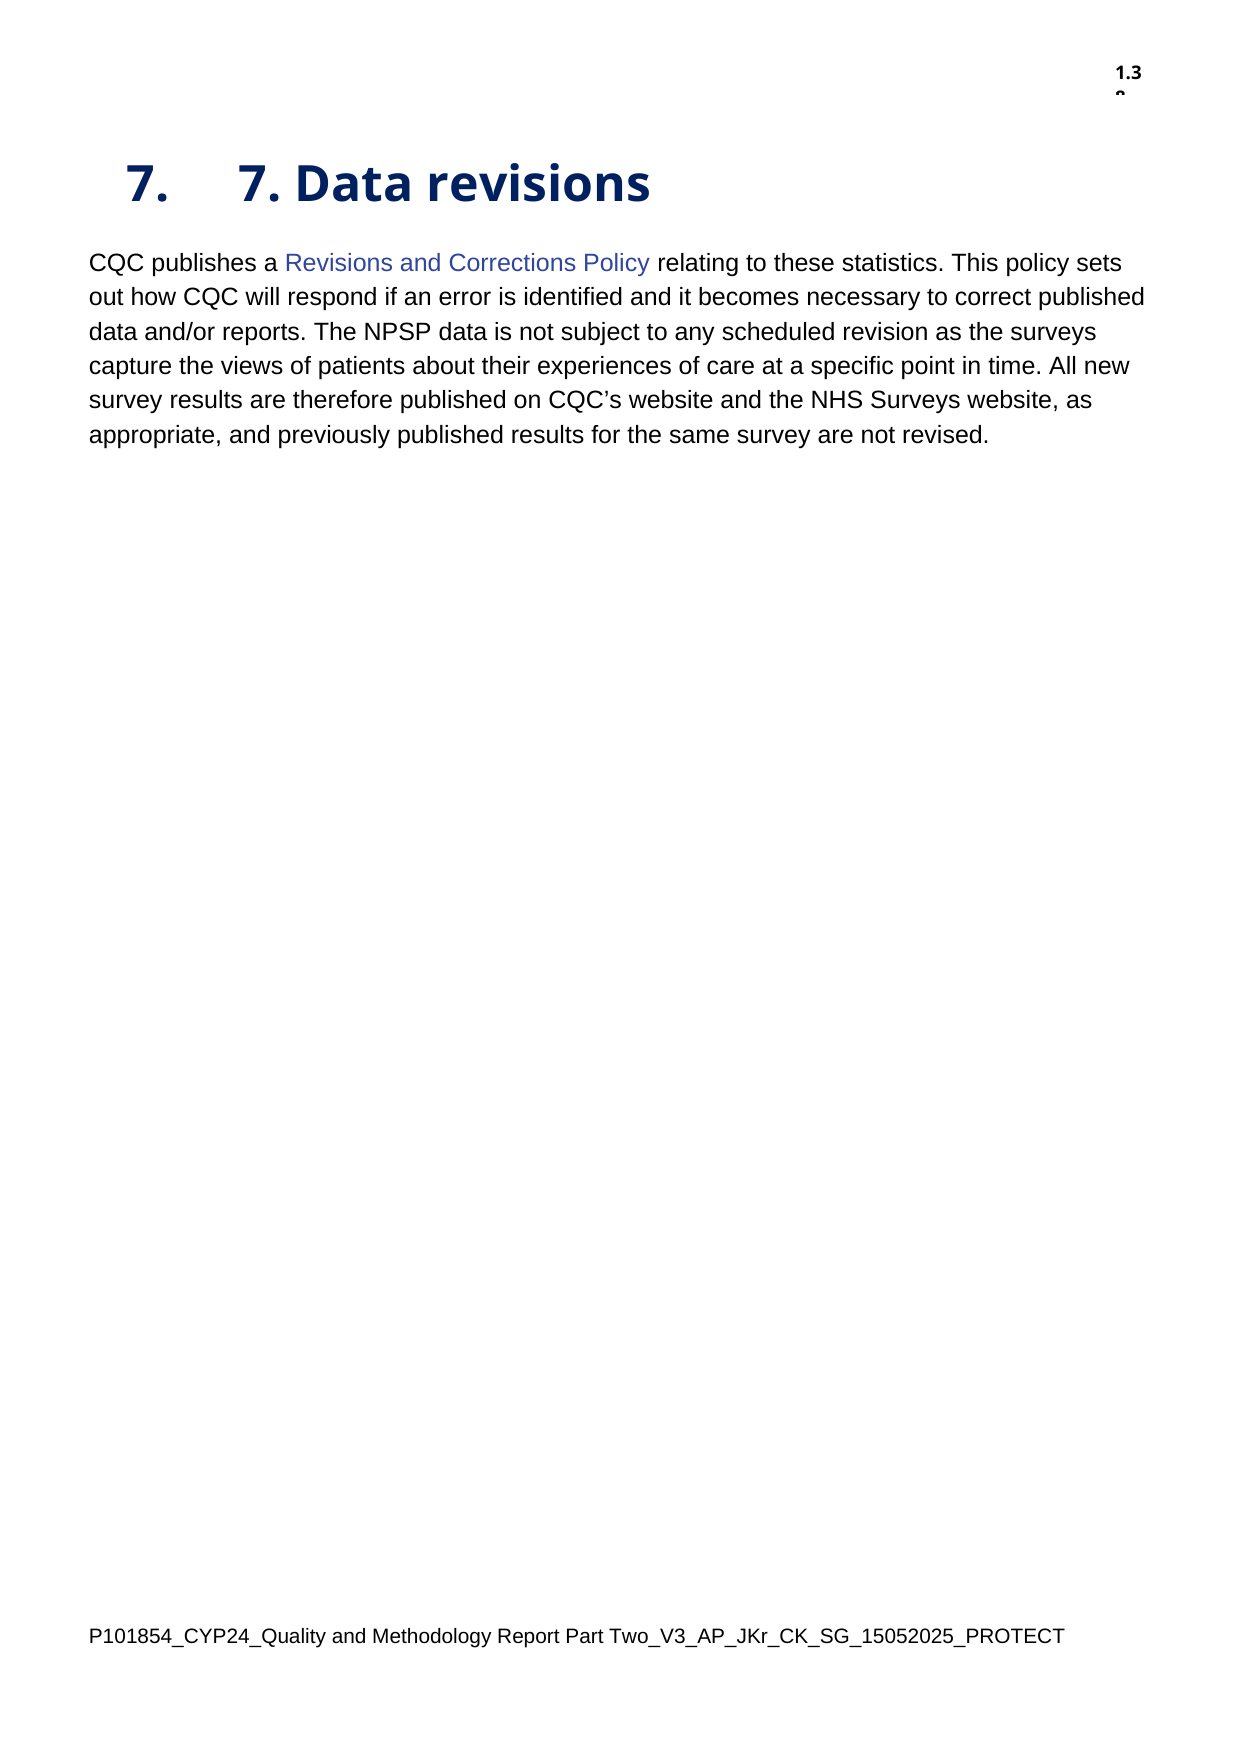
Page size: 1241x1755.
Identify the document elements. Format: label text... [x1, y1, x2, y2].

text CQC publishes a Revisions and Corrections Policy relating to these statistics. This policy sets out how CQC will respond if an error is identified and it becomes necessary to correct published data and/or reports. The NPSP data is not subject to any scheduled revision as the surveys capture the views of patients about their experiences of care at a specific point in time. All new survey results are therefore published on CQC’s website and the NHS Surveys website, as appropriate, and previously published results for the same survey are not revised. [89, 248, 1152, 449]
subtitle 7. Data revisions [126, 148, 1152, 216]
